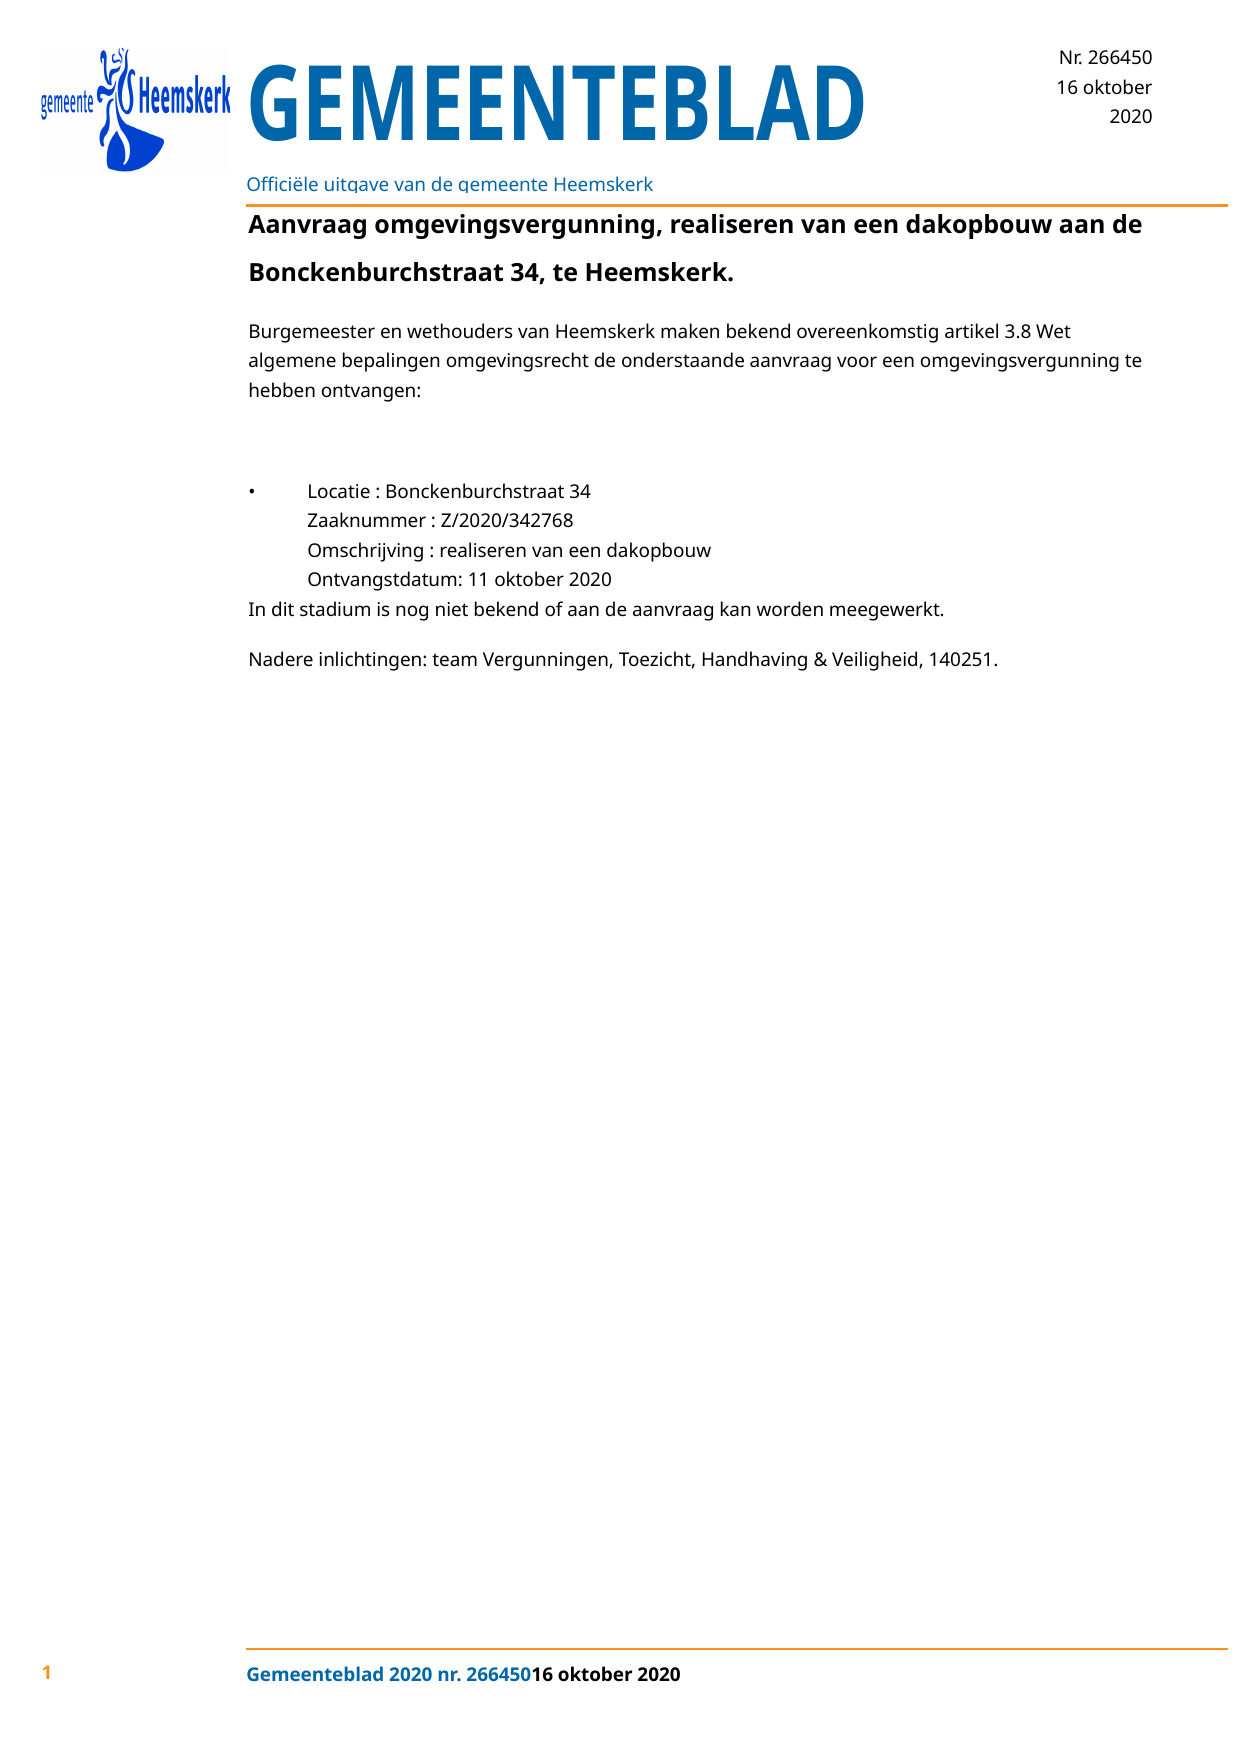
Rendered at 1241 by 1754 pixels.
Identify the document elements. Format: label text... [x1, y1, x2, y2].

list Ontvangstdatum: 11 oktober 2020 [248, 567, 1152, 592]
list Omschrijving : realiseren van een dakopbouw [248, 537, 1152, 563]
list Locatie : Bonckenburchstraat 34 [248, 478, 1152, 504]
text In dit stadium is nog niet bekend of aan de aanvraag kan worden meegewerkt. [248, 596, 1152, 622]
text Aanvraag omgevingsvergunning, realiseren van een dakopbouw aan de Bonckenburchstraat 34, te Heemskerk. [248, 207, 1152, 288]
text Burgemeester en wethouders van Heemskerk maken bekend overeenkomstig artikel 3.8 Wet algemene bepalingen omgevingsrecht de onderstaande aanvraag voor een omgevingsvergunning te hebben ontvangen: [248, 318, 1152, 403]
picture [41, 47, 231, 172]
list Zaaknummer : Z/2020/342768 [248, 507, 1152, 533]
text Nadere inlichtingen: team Vergunningen, Toezicht, Handhaving & Veiligheid, 140251. [248, 647, 1152, 672]
